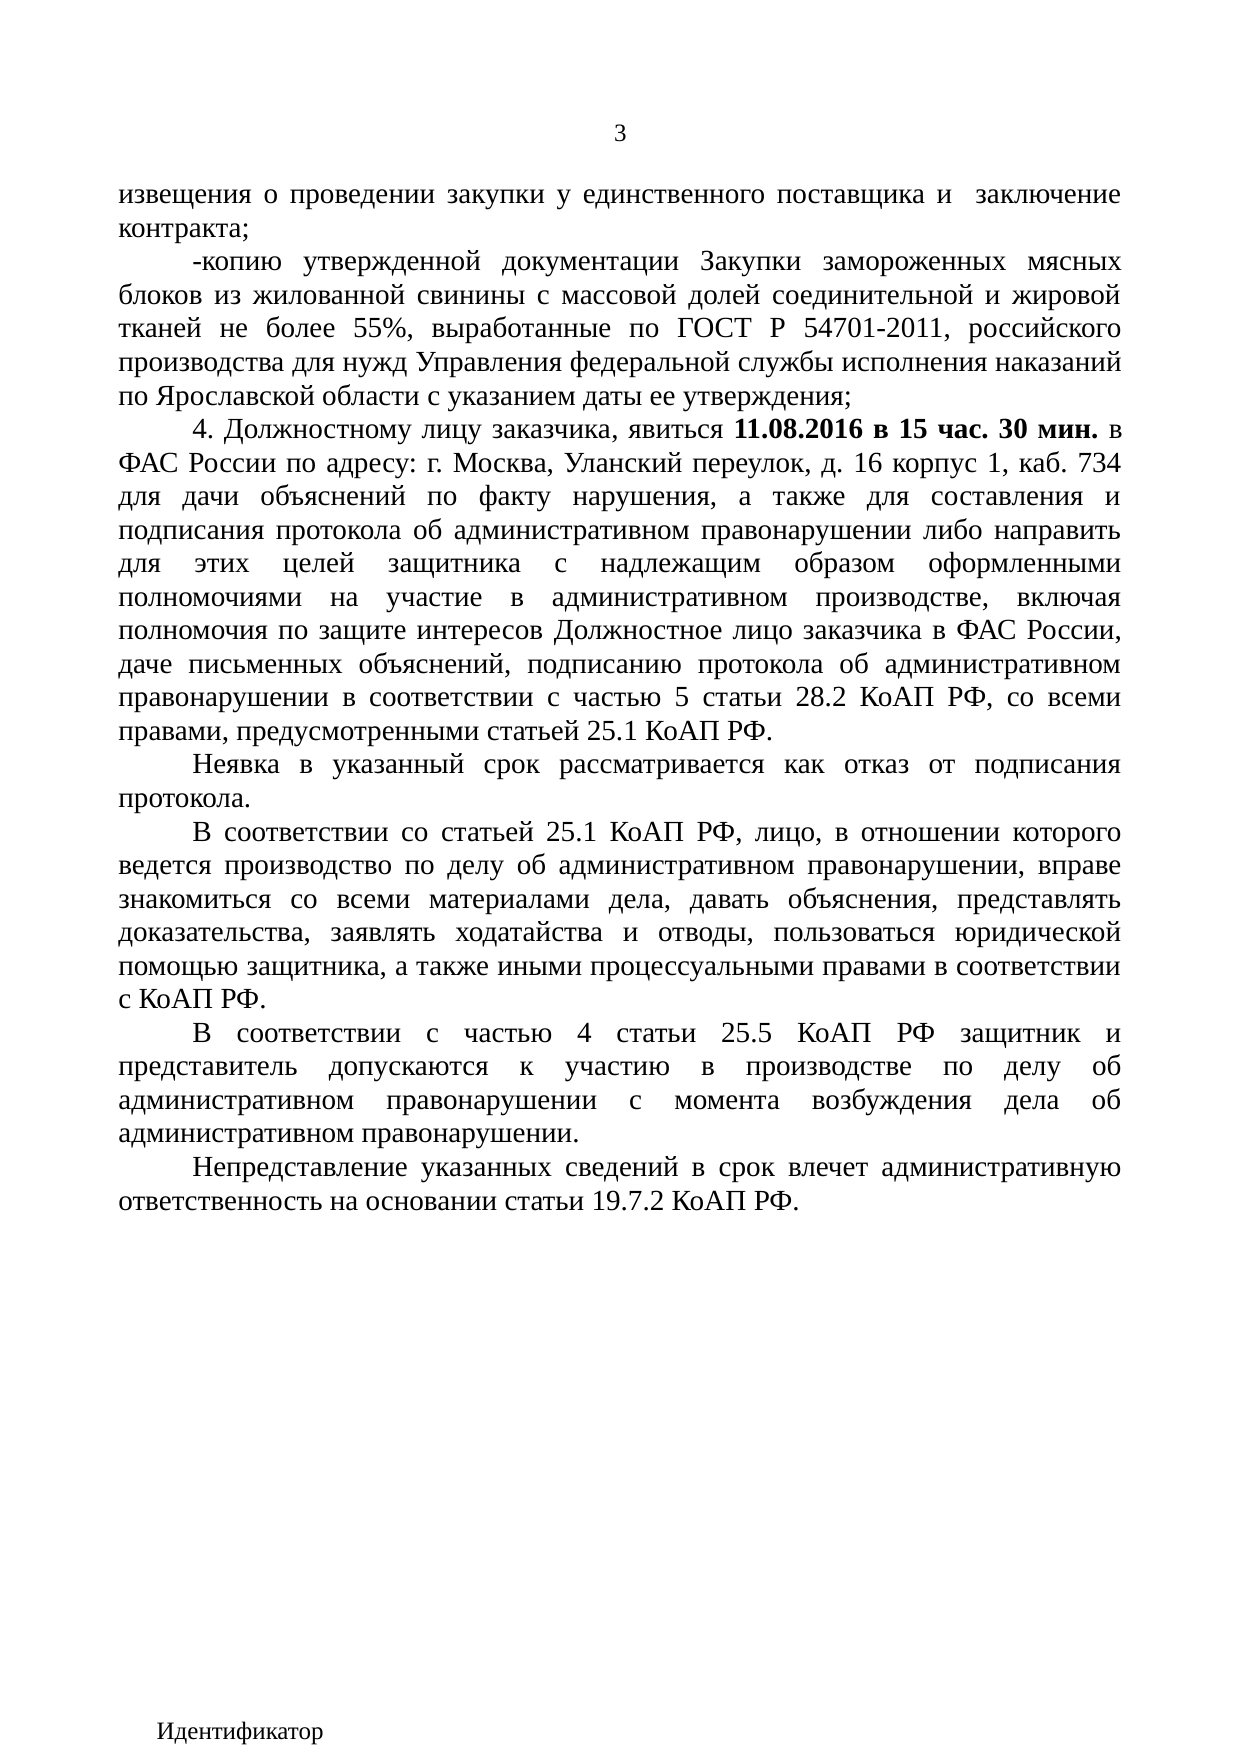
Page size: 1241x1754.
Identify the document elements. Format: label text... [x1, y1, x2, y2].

text Неявка в указанный срок рассматривается как отказ от подписания протокола. [118, 747, 1122, 814]
text 4. Должностному лицу заказчика, явиться 11.08.2016 в 15 час. 30 мин. в ФАС России по адресу: г. Москва, Уланский переулок, д. 16 корпус 1, каб. 734 для дачи объяснений по факту нарушения, а также для составления и подписания протокола об административном правонарушении либо направить для этих целей защитника с надлежащим образом оформленными полномочиями на участие в административном производстве, включая полномочия по защите интересов Должностное лицо заказчика в ФАС России, даче письменных объяснений, подписанию протокола об административном правонарушении в соответствии с частью 5 статьи 28.2 КоАП РФ, со всеми правами, предусмотренными статьей 25.1 КоАП РФ. [118, 411, 1122, 747]
text В соответствии с частью 4 статьи 25.5 КоАП РФ защитник и представитель допускаются к участию в производстве по делу об административном правонарушении с момента возбуждения дела об административном правонарушении. [118, 1015, 1122, 1149]
text В соответствии со статьей 25.1 КоАП РФ, лицо, в отношении которого ведется производство по делу об административном правонарушении, вправе знакомиться со всеми материалами дела, давать объяснения, представлять доказательства, заявлять ходатайства и отводы, пользоваться юридической помощью защитника, а также иными процессуальными правами в соответствии с КоАП РФ. [118, 814, 1122, 1015]
text извещения о проведении закупки у единственного поставщика и заключение контракта; [118, 176, 1122, 243]
text -копию утвержденной документации Закупки замороженных мясных блоков из жилованной свинины с массовой долей соединительной и жировой тканей не более 55%, выработанные по ГОСТ Р 54701-2011, российского производства для нужд Управления федеральной службы исполнения наказаний по Ярославской области с указанием даты ее утверждения; [118, 243, 1122, 411]
text Непредставление указанных сведений в срок влечет административную ответственность на основании статьи 19.7.2 КоАП РФ. [118, 1149, 1122, 1216]
